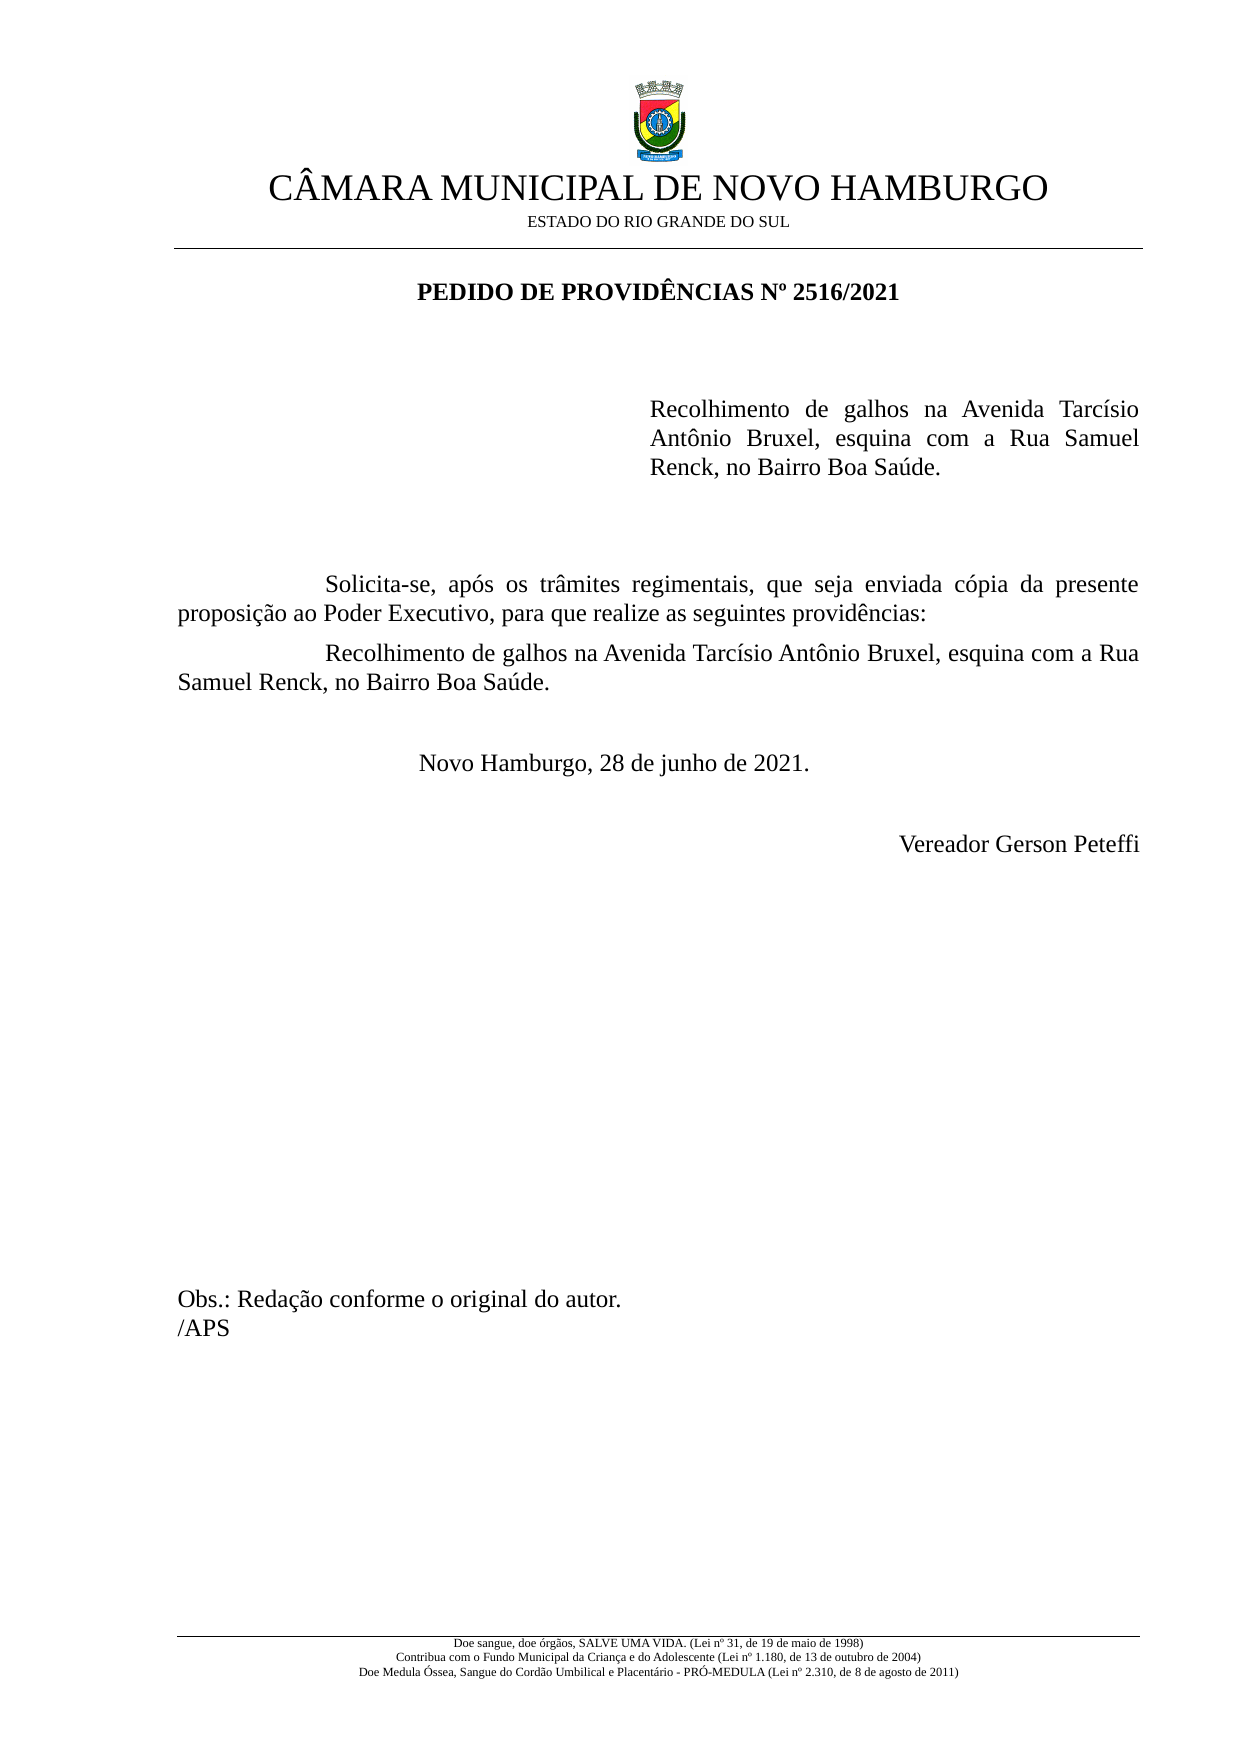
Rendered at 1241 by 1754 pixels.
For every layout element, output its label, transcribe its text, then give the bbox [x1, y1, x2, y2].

text Vereador Gerson Peteffi [177, 829, 1140, 858]
text Recolhimento de galhos na Avenida Tarcísio Antônio Bruxel, esquina com a Rua Samuel Renck, no Bairro Boa Saúde. [649, 394, 1140, 480]
picture [629, 75, 688, 166]
text PEDIDO DE PROVIDÊNCIAS Nº 2516/2021 [177, 277, 1140, 306]
text Obs.: Redação conforme o original do autor. [177, 1284, 1140, 1313]
text Recolhimento de galhos na Avenida Tarcísio Antônio Bruxel, esquina com a Rua Samuel Renck, no Bairro Boa Saúde. [177, 638, 1140, 696]
text Novo Hamburgo, 28 de junho de 2021. [177, 748, 1140, 777]
text /APS [177, 1313, 1140, 1341]
text Solicita-se, após os trâmites regimentais, que seja enviada cópia da presente proposição ao Poder Executivo, para que realize as seguintes providências: [177, 569, 1140, 626]
